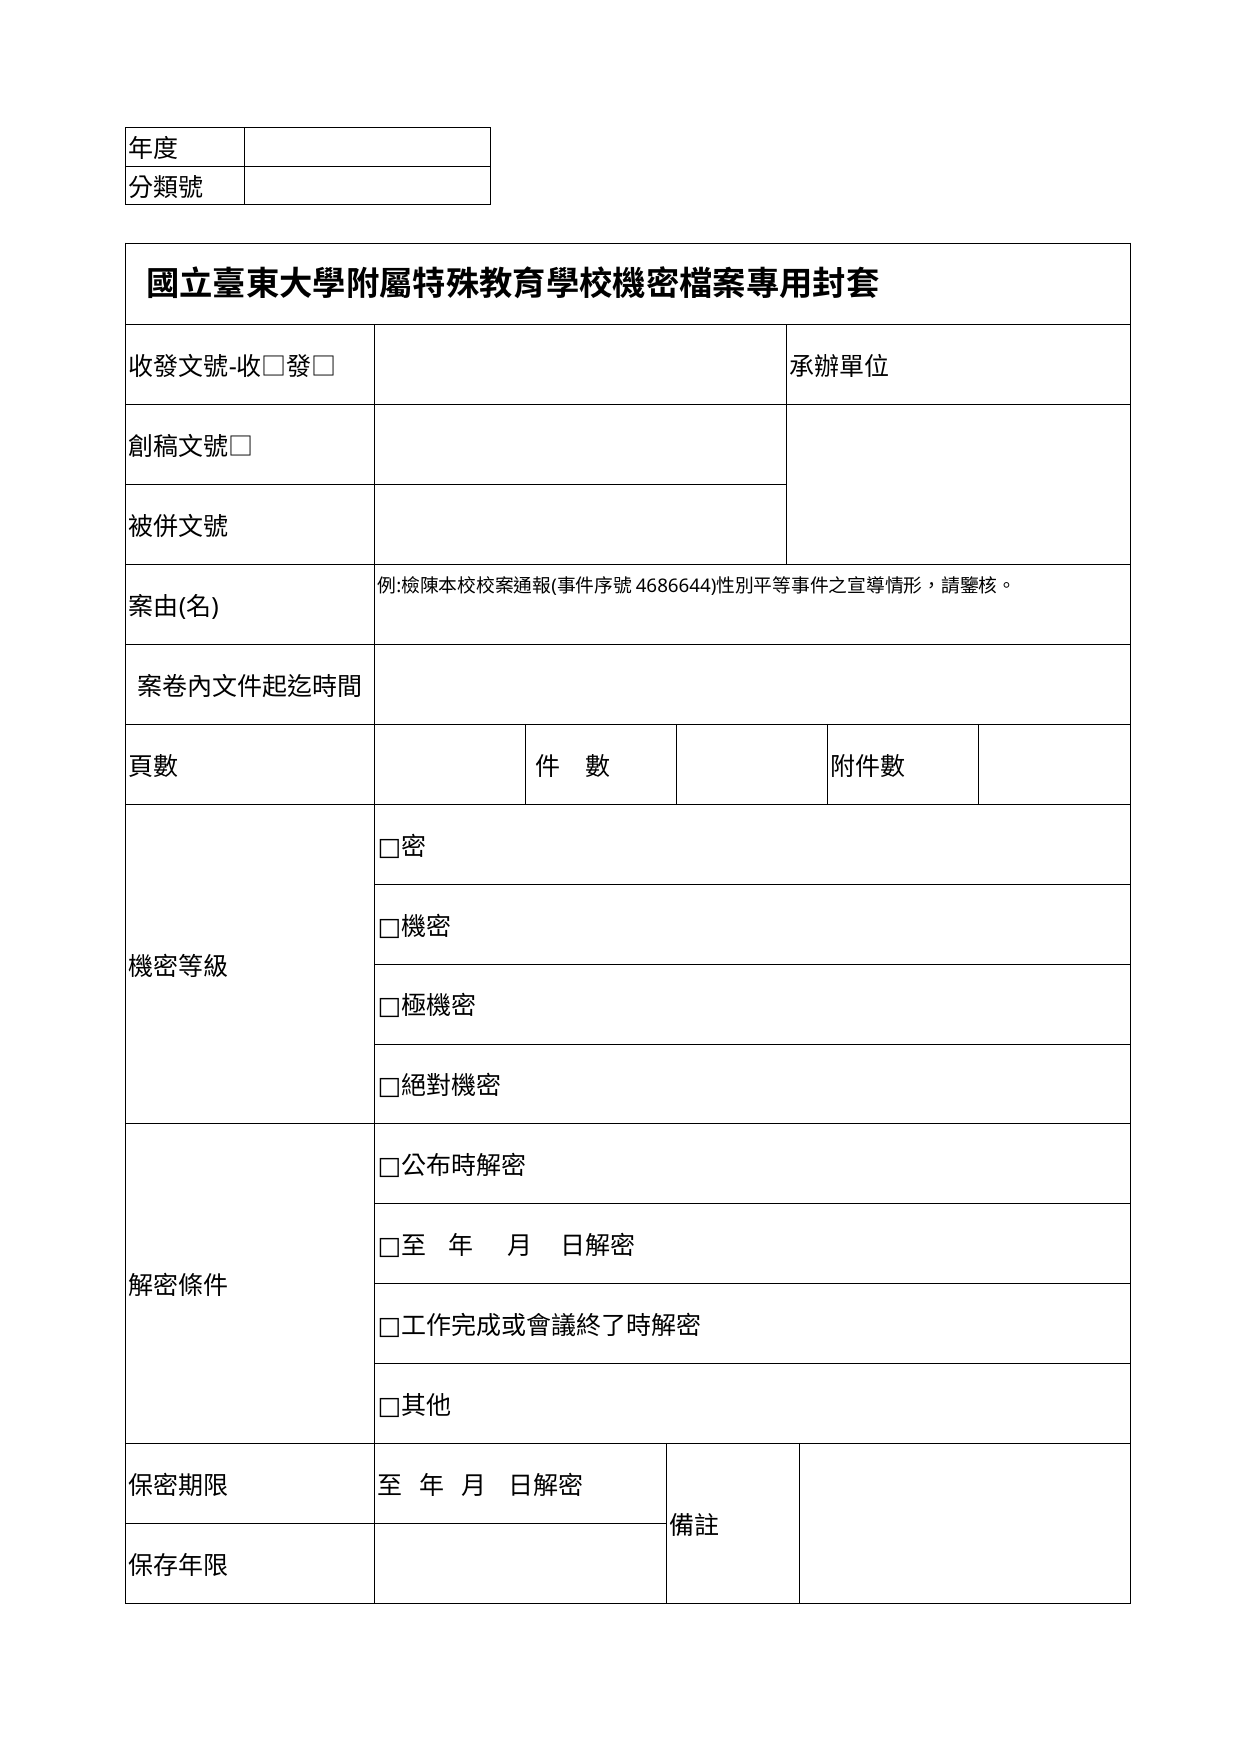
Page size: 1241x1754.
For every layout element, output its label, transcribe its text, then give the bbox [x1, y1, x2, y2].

table_cell [375, 405, 786, 484]
table_cell 備註 [667, 1444, 799, 1603]
table_cell [375, 645, 1130, 724]
table_cell 至 年 月 日解密 [375, 1444, 666, 1523]
table_cell 件數 [526, 725, 676, 804]
table_cell 收發文號-收□發□ [126, 325, 374, 404]
table_cell □工作完成或會議終了時解密 [375, 1284, 1130, 1363]
table_cell □密 [375, 805, 1130, 884]
table_cell [245, 167, 490, 204]
table_cell □機密 [375, 885, 1130, 963]
table_cell 案卷內文件起迄時間 [126, 645, 374, 724]
table_header 年度 [126, 128, 244, 166]
table_cell [375, 485, 786, 564]
table_cell 機密等級 [126, 805, 374, 1123]
table_cell 創稿文號□ [126, 405, 374, 484]
table_cell [375, 325, 786, 404]
table_cell □極機密 [375, 965, 1130, 1043]
table_header 國立臺東大學附屬特殊教育學校機密檔案專用封套 [126, 244, 1130, 324]
table_cell [375, 1524, 666, 1603]
table_cell 附件數 [828, 725, 978, 804]
table_cell □其他 [375, 1364, 1130, 1443]
table_cell 頁數 [126, 725, 374, 804]
table_cell 例:檢陳本校校案通報(事件序號4686644)性別平等事件之宣導情形，請鑒核。 [375, 565, 1130, 644]
table_cell [787, 405, 1130, 564]
table_cell 解密條件 [126, 1124, 374, 1443]
table_cell 案由(名) [126, 565, 374, 644]
table_header [245, 128, 490, 166]
table_cell 被併文號 [126, 485, 374, 564]
table_cell □絕對機密 [375, 1045, 1130, 1123]
table_cell [375, 725, 525, 804]
table_cell 保密期限 [126, 1444, 374, 1523]
table_cell [677, 725, 827, 804]
table_cell [800, 1444, 1130, 1603]
table_cell 承辦單位 [787, 325, 1130, 404]
table_cell □公布時解密 [375, 1124, 1130, 1203]
table_cell □至 年 月 日解密 [375, 1204, 1130, 1283]
table_cell [979, 725, 1130, 804]
table_cell 保存年限 [126, 1524, 374, 1603]
table_cell 分類號 [126, 167, 244, 204]
